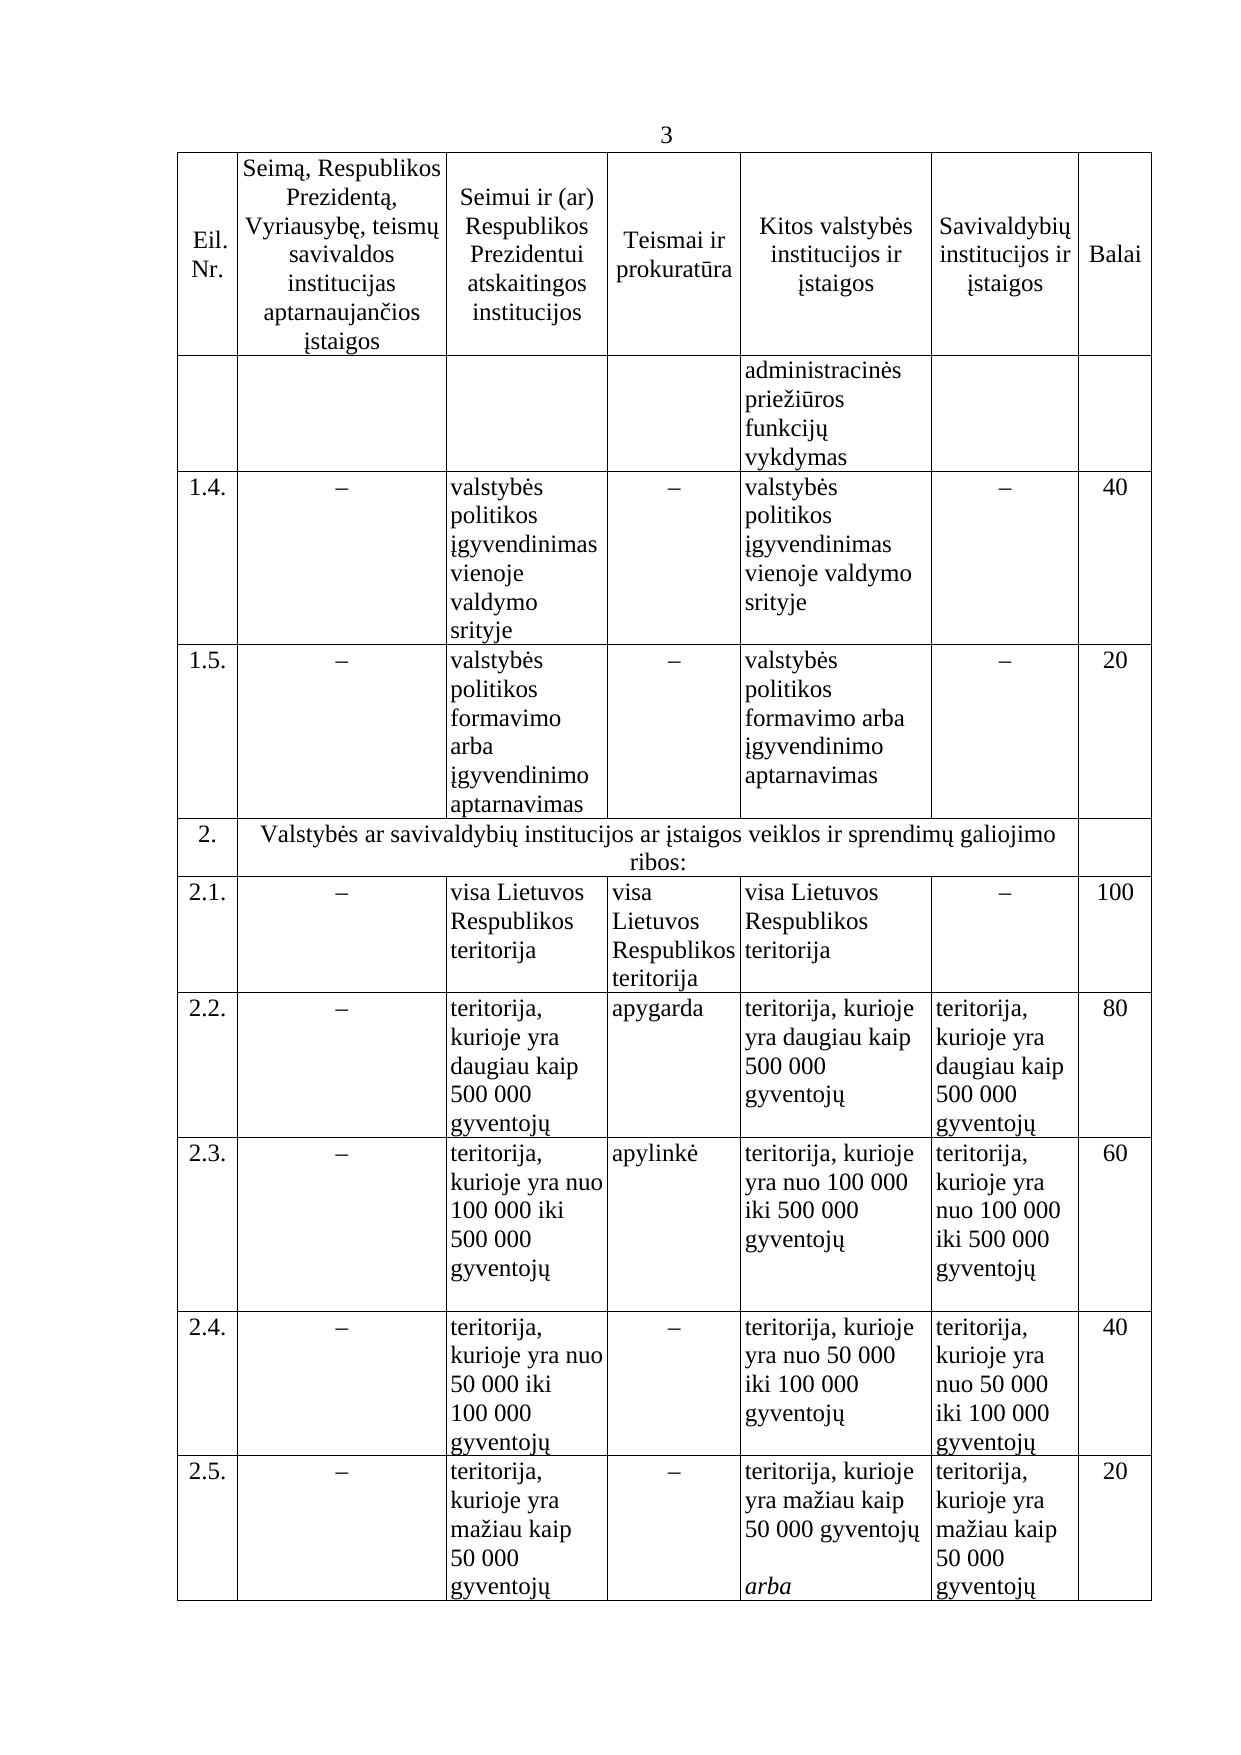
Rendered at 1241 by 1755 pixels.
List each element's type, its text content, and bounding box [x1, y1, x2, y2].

table_cell – [238, 993, 446, 1137]
table_cell apygarda [608, 993, 740, 1137]
table_cell – [932, 645, 1078, 818]
table_cell valstybės politikos formavimo arba įgyvendinimo aptarnavimas [447, 645, 607, 818]
table_cell teritorija, kurioje yra mažiau kaip 50 000 gyventojų arba [741, 1456, 931, 1600]
table_cell – [608, 1312, 740, 1455]
table_cell teritorija, kurioje yra daugiau kaip 500 000 gyventojų [932, 993, 1078, 1137]
table_cell – [238, 1138, 446, 1311]
table_cell – [608, 645, 740, 818]
table_cell 100 [1079, 877, 1151, 992]
table_cell [1079, 356, 1151, 471]
table_cell [932, 356, 1078, 471]
table_header Seimui ir (ar) Respublikos Prezidentui atskaitingos institucijos [447, 153, 607, 354]
table_cell [178, 356, 237, 471]
table_cell teritorija, kurioje yra daugiau kaip 500 000 gyventojų [447, 993, 607, 1137]
table_cell teritorija, kurioje yra nuo 100 000 iki 500 000 gyventojų [932, 1138, 1078, 1311]
table_cell – [238, 877, 446, 992]
table_cell apylinkė [608, 1138, 740, 1311]
table_cell [447, 356, 607, 471]
table_cell 40 [1079, 1312, 1151, 1455]
table_cell teritorija, kurioje yra nuo 100 000 iki 500 000 gyventojų [447, 1138, 607, 1311]
table_cell – [238, 1312, 446, 1455]
table_header Seimą, Respublikos Prezidentą, Vyriausybę, teismų savivaldos institucijas aptarnaujančios įstaigos [238, 153, 446, 354]
table_cell visa Lietuvos Respublikos teritorija [741, 877, 931, 992]
table_cell – [238, 472, 446, 644]
table_cell 80 [1079, 993, 1151, 1137]
table_cell teritorija, kurioje yra mažiau kaip 50 000 gyventojų [932, 1456, 1078, 1600]
table_cell 2.5. [178, 1456, 237, 1600]
table_cell visa Lietuvos Respublikos teritorija [447, 877, 607, 992]
table_cell teritorija, kurioje yra nuo 100 000 iki 500 000 gyventojų [741, 1138, 931, 1311]
table_cell 20 [1079, 1456, 1151, 1600]
table_cell 40 [1079, 472, 1151, 644]
table_header Savivaldybių institucijos ir įstaigos [932, 153, 1078, 354]
table_cell 2.1. [178, 877, 237, 992]
table_cell valstybės politikos formavimo arba įgyvendinimo aptarnavimas [741, 645, 931, 818]
table_cell teritorija, kurioje yra mažiau kaip 50 000 gyventojų [447, 1456, 607, 1600]
table_header Teismai ir prokuratūra [608, 153, 740, 354]
table_cell administracinės priežiūros funkcijų vykdymas [741, 356, 931, 471]
table_cell teritorija, kurioje yra nuo 50 000 iki 100 000 gyventojų [932, 1312, 1078, 1455]
table_cell – [238, 645, 446, 818]
table_cell valstybės politikos įgyvendinimas vienoje valdymo srityje [447, 472, 607, 644]
table_cell 2. [178, 819, 237, 876]
table_cell Valstybės ar savivaldybių institucijos ar įstaigos veiklos ir sprendimų galiojimo ribos: [238, 819, 1078, 876]
table_cell – [608, 472, 740, 644]
table_cell 2.2. [178, 993, 237, 1137]
table_cell teritorija, kurioje yra nuo 50 000 iki 100 000 gyventojų [447, 1312, 607, 1455]
table_cell – [608, 1456, 740, 1600]
table_cell 1.4. [178, 472, 237, 644]
table_cell 60 [1079, 1138, 1151, 1311]
table_cell – [932, 877, 1078, 992]
table_cell [1079, 819, 1151, 876]
table_cell – [932, 472, 1078, 644]
table_cell 20 [1079, 645, 1151, 818]
table_cell teritorija, kurioje yra nuo 50 000 iki 100 000 gyventojų [741, 1312, 931, 1455]
table_cell valstybės politikos įgyvendinimas vienoje valdymo srityje [741, 472, 931, 644]
table_cell visa Lietuvos Respublikos teritorija [608, 877, 740, 992]
table_cell teritorija, kurioje yra daugiau kaip 500 000 gyventojų [741, 993, 931, 1137]
table_header Kitos valstybės institucijos ir įstaigos [741, 153, 931, 354]
table_cell 2.3. [178, 1138, 237, 1311]
table_cell [238, 356, 446, 471]
table_cell [608, 356, 740, 471]
table_cell 2.4. [178, 1312, 237, 1455]
table_header Balai [1079, 153, 1151, 354]
table_cell – [238, 1456, 446, 1600]
table_header Eil. Nr. [178, 153, 237, 354]
table_cell 1.5. [178, 645, 237, 818]
